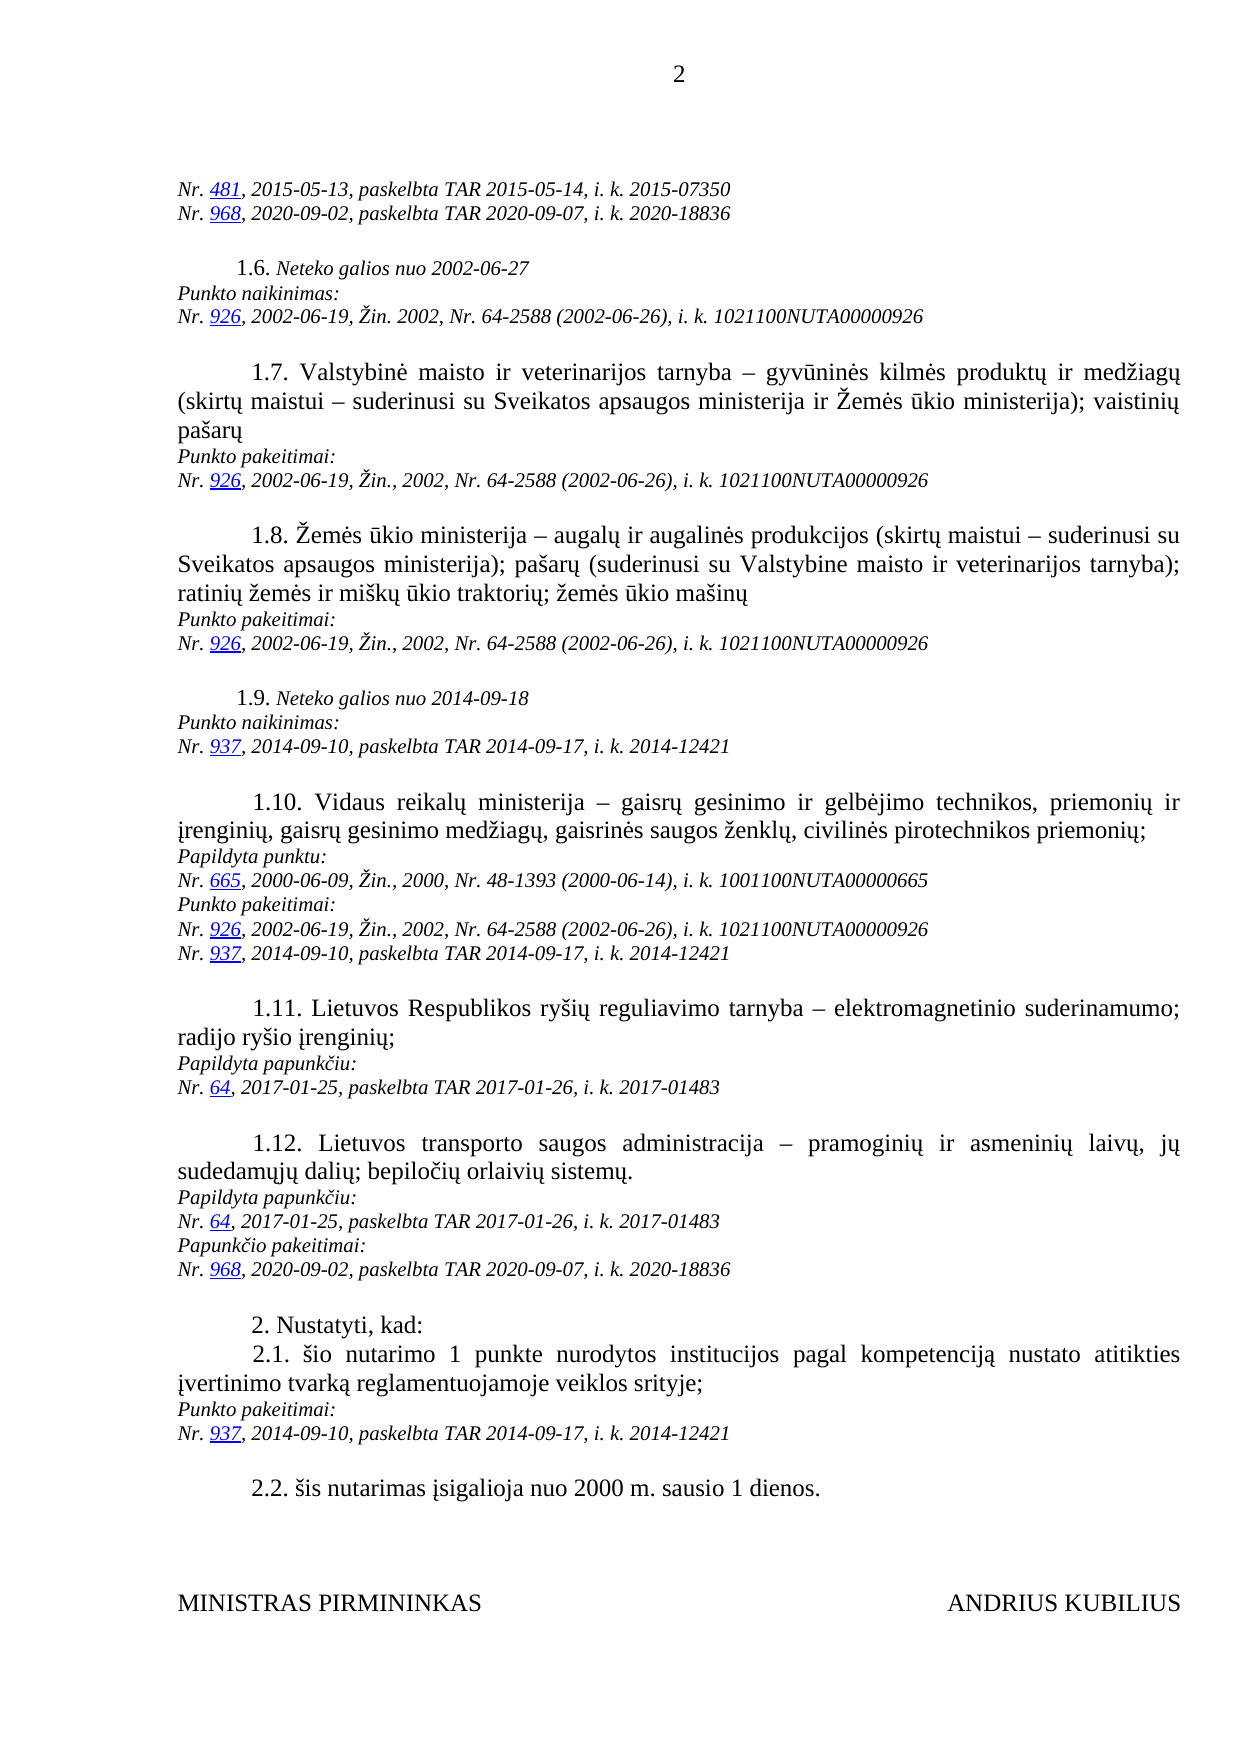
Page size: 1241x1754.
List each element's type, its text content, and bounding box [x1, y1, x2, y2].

text Nr. 968, 2020-09-02, paskelbta TAR 2020-09-07, i. k. 2020-18836 [177, 201, 1181, 225]
text 2.1. šio nutarimo 1 punkte nurodytos institucijos pagal kompetenciją nustato atitikties įvertinimo tvarką reglamentuojamoje veiklos srityje; [177, 1339, 1181, 1396]
text 2.2. šis nutarimas įsigalioja nuo 2000 m. sausio 1 dienos. [177, 1473, 1181, 1502]
text Punkto pakeitimai: [177, 1396, 1181, 1421]
text 1.8. Žemės ūkio ministerija – augalų ir augalinės produkcijos (skirtų maistui – suderinusi su Sveikatos apsaugos ministerija); pašarų (suderinusi su Valstybine maisto ir veterinarijos tarnyba); ratinių žemės ir miškų ūkio traktorių; žemės ūkio mašinų [177, 520, 1181, 607]
text Papunkčio pakeitimai: [177, 1233, 1181, 1257]
text 1.9. Neteko galios nuo 2014-09-18 [177, 683, 1181, 710]
text 1.7. Valstybinė maisto ir veterinarijos tarnyba – gyvūninės kilmės produktų ir medžiagų (skirtų maistui – suderinusi su Sveikatos apsaugos ministerija ir Žemės ūkio ministerija); vaistinių pašarų [177, 357, 1181, 443]
text Punkto naikinimas: [177, 710, 1181, 734]
text 1.11. Lietuvos Respublikos ryšių reguliavimo tarnyba – elektromagnetinio suderinamumo; radijo ryšio įrenginių; [177, 993, 1181, 1051]
text 1.12. Lietuvos transporto saugos administracija – pramoginių ir asmeninių laivų, jų sudedamųjų dalių; bepiločių orlaivių sistemų. [177, 1128, 1181, 1185]
text Nr. 937, 2014-09-10, paskelbta TAR 2014-09-17, i. k. 2014-12421 [177, 941, 1181, 964]
text Punkto naikinimas: [177, 280, 1181, 304]
text Papildyta punktu: [177, 844, 1181, 868]
text Nr. 937, 2014-09-10, paskelbta TAR 2014-09-17, i. k. 2014-12421 [177, 1421, 1181, 1444]
text Nr. 665, 2000-06-09, Žin., 2000, Nr. 48-1393 (2000-06-14), i. k. 1001100NUTA00000665 [177, 868, 1181, 892]
text Nr. 926, 2002-06-19, Žin., 2002, Nr. 64-2588 (2002-06-26), i. k. 1021100NUTA00000926 [177, 468, 1181, 492]
text 1.6. Neteko galios nuo 2002-06-27 [177, 254, 1181, 280]
text Punkto pakeitimai: [177, 607, 1181, 631]
text Nr. 64, 2017-01-25, paskelbta TAR 2017-01-26, i. k. 2017-01483 [177, 1075, 1181, 1099]
text Nr. 937, 2014-09-10, paskelbta TAR 2014-09-17, i. k. 2014-12421 [177, 734, 1181, 758]
text Nr. 481, 2015-05-13, paskelbta TAR 2015-05-14, i. k. 2015-07350 [177, 177, 1181, 201]
text Ministras Pirmininkas Andrius Kubilius [177, 1588, 1181, 1617]
text Nr. 926, 2002-06-19, Žin., 2002, Nr. 64-2588 (2002-06-26), i. k. 1021100NUTA00000926 [177, 631, 1181, 655]
text Punkto pakeitimai: [177, 892, 1181, 916]
text Nr. 926, 2002-06-19, Žin. 2002, Nr. 64-2588 (2002-06-26), i. k. 1021100NUTA00000926 [177, 304, 1181, 328]
text Nr. 968, 2020-09-02, paskelbta TAR 2020-09-07, i. k. 2020-18836 [177, 1257, 1181, 1281]
text Papildyta papunkčiu: [177, 1051, 1181, 1075]
text Nr. 926, 2002-06-19, Žin., 2002, Nr. 64-2588 (2002-06-26), i. k. 1021100NUTA00000926 [177, 916, 1181, 941]
text Papildyta papunkčiu: [177, 1185, 1181, 1209]
text 2. Nustatyti, kad: [177, 1310, 1181, 1339]
text 1.10. Vidaus reikalų ministerija – gaisrų gesinimo ir gelbėjimo technikos, priemonių ir įrenginių, gaisrų gesinimo medžiagų, gaisrinės saugos ženklų, civilinės pirotechnikos priemonių; [177, 787, 1181, 844]
text Punkto pakeitimai: [177, 443, 1181, 468]
text Nr. 64, 2017-01-25, paskelbta TAR 2017-01-26, i. k. 2017-01483 [177, 1209, 1181, 1233]
